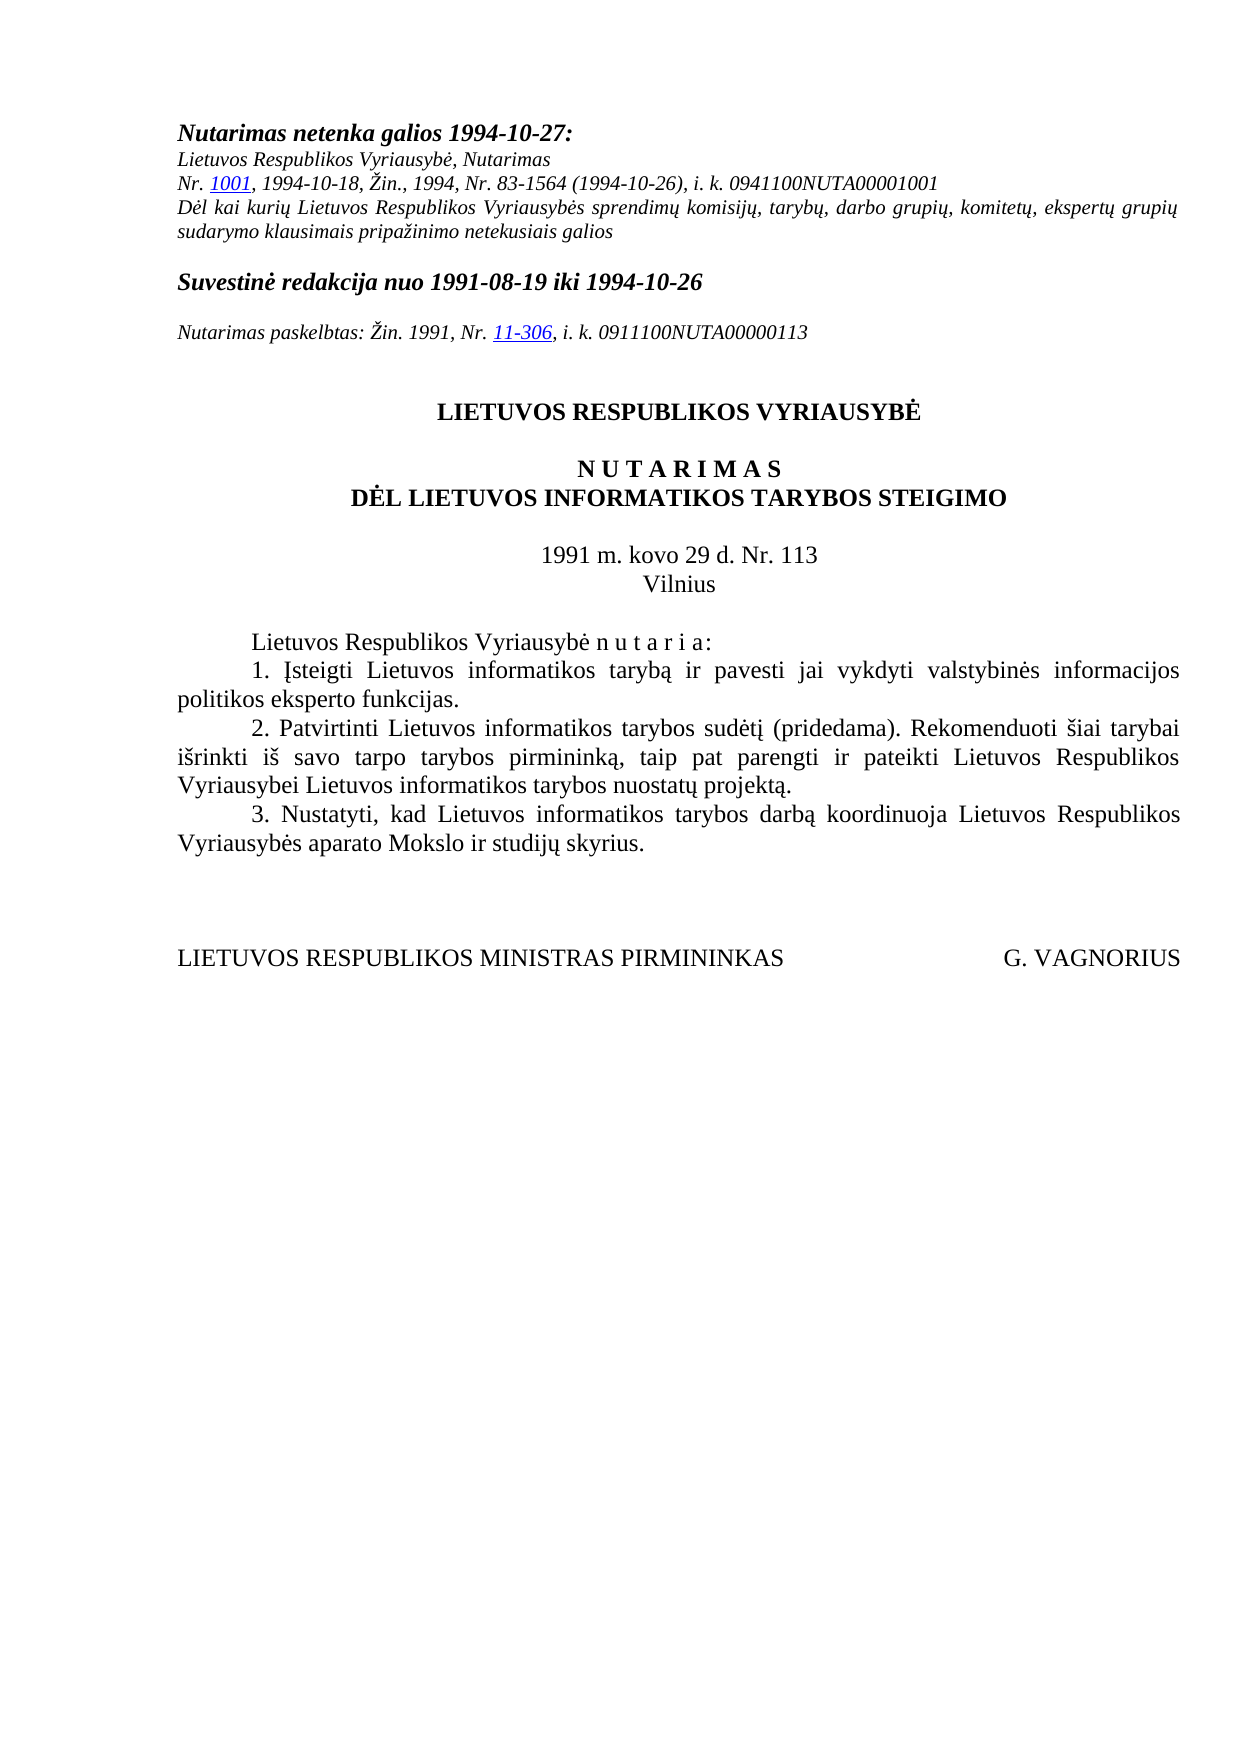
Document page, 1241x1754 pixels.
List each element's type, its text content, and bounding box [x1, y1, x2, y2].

text Vilnius [177, 569, 1181, 598]
text Nutarimas netenka galios 1994-10-27: [177, 118, 1181, 147]
text Nutarimas paskelbtas: Žin. 1991, Nr. 11-306, i. k. 0911100NUTA00000113 [177, 320, 1181, 344]
text 3. Nustatyti, kad Lietuvos informatikos tarybos darbą koordinuoja Lietuvos Respublikos Vyriausybės aparato Mokslo ir studijų skyrius. [177, 799, 1181, 857]
text DĖL LIETUVOS INFORMATIKOS TARYBOS STEIGIMO [177, 483, 1181, 512]
text 2. Patvirtinti Lietuvos informatikos tarybos sudėtį (pridedama). Rekomenduoti šiai tarybai išrinkti iš savo tarpo tarybos pirmininką, taip pat parengti ir pateikti Lietuvos Respublikos Vyriausybei Lietuvos informatikos tarybos nuostatų projektą. [177, 713, 1181, 799]
text LIETUVOS RESPUBLIKOS VYRIAUSYBĖ [177, 397, 1181, 426]
text Lietuvos Respublikos Vyriausybė nutaria: [177, 627, 1181, 656]
text LIETUVOS RESPUBLIKOS MINISTRAS PIRMININKAS G. VAGNORIUS [177, 943, 1181, 972]
text N U T A R I M A S [177, 454, 1181, 483]
text Dėl kai kurių Lietuvos Respublikos Vyriausybės sprendimų komisijų, tarybų, darbo grupių, komitetų, ekspertų grupių sudarymo klausimais pripažinimo netekusiais galios [177, 195, 1181, 243]
text Suvestinė redakcija nuo 1991-08-19 iki 1994-10-26 [177, 267, 1181, 296]
text Nr. 1001, 1994-10-18, Žin., 1994, Nr. 83-1564 (1994-10-26), i. k. 0941100NUTA00001001 [177, 171, 1181, 195]
text 1991 m. kovo 29 d. Nr. 113 [177, 541, 1181, 569]
text Lietuvos Respublikos Vyriausybė, Nutarimas [177, 147, 1181, 171]
text 1. Įsteigti Lietuvos informatikos tarybą ir pavesti jai vykdyti valstybinės informacijos politikos eksperto funkcijas. [177, 656, 1181, 713]
